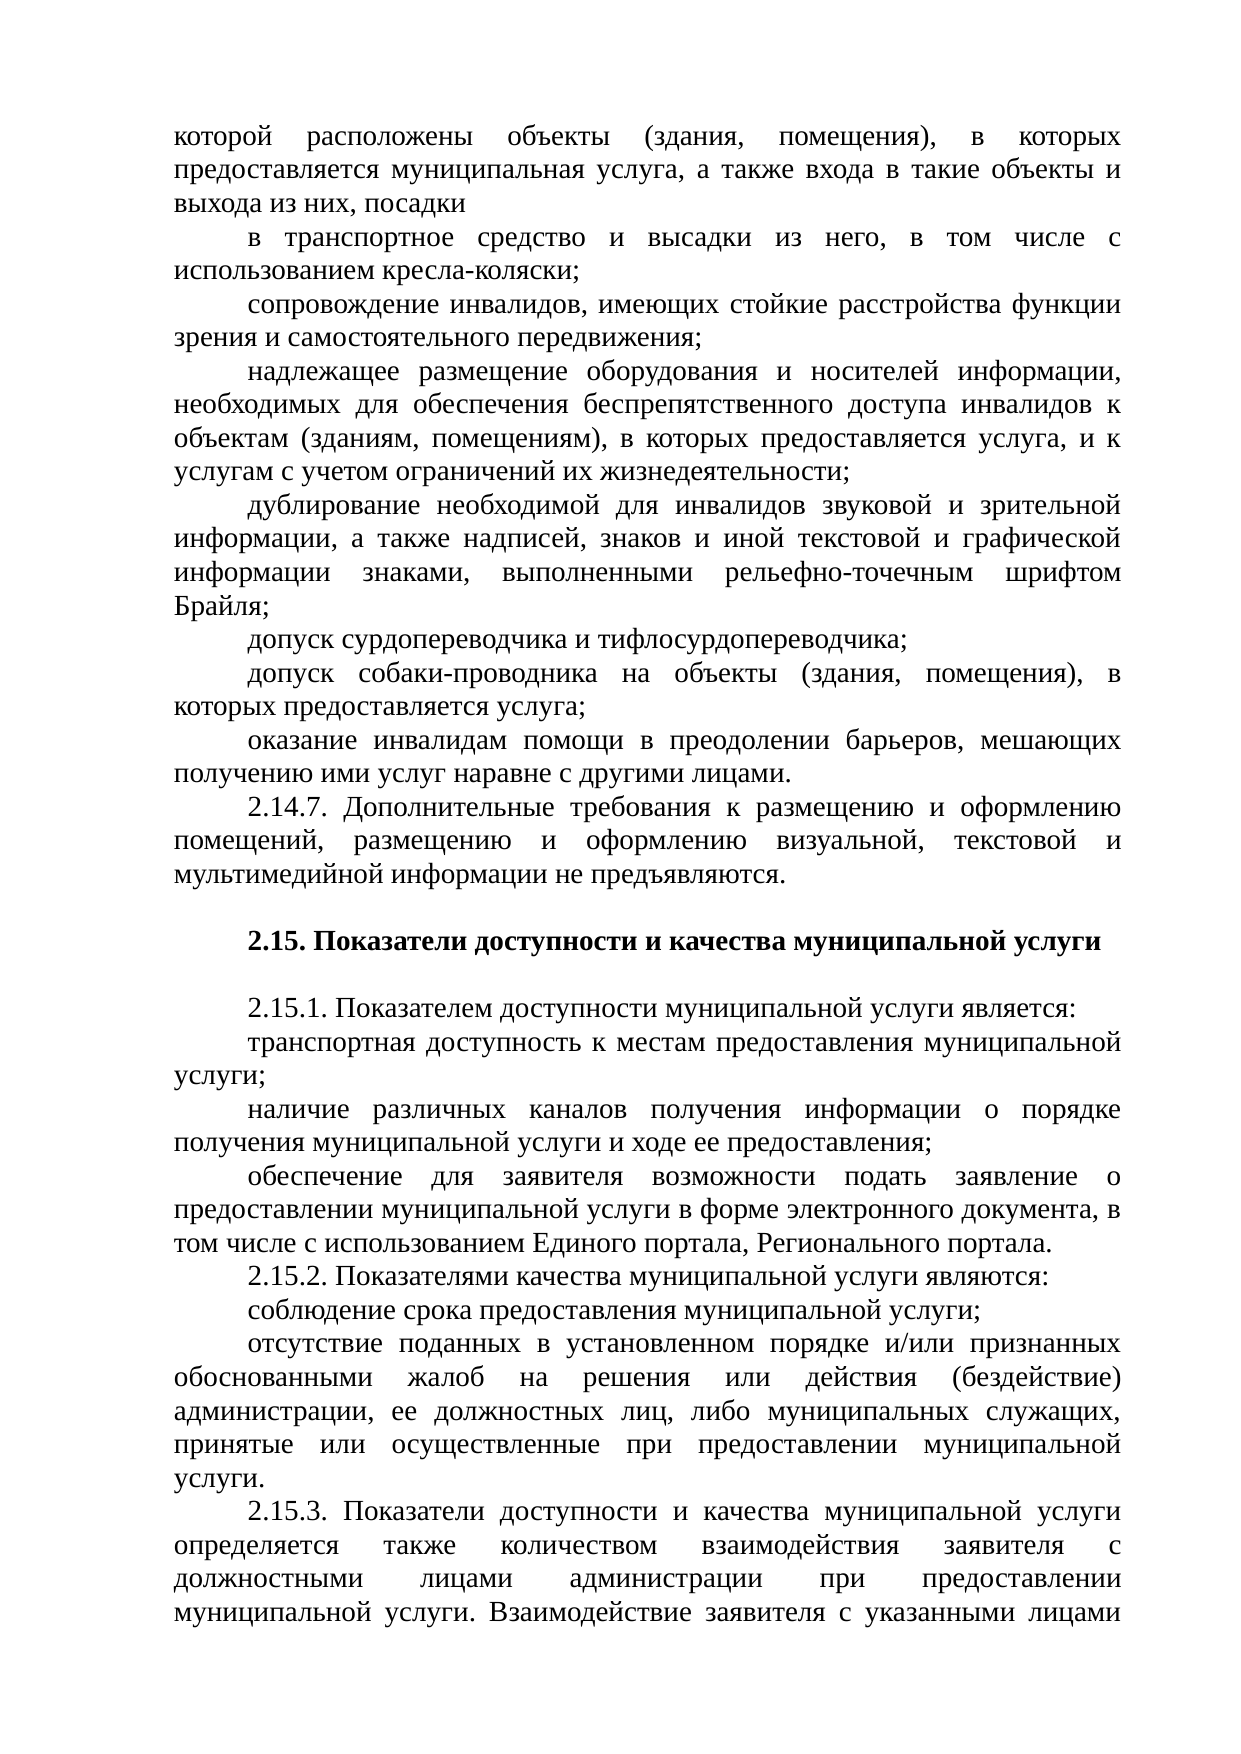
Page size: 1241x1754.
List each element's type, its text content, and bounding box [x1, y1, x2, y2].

text дублирование необходимой для инвалидов звуковой и зрительной информации, а также надписей, знаков и иной текстовой и графической информации знаками, выполненными рельефно-точечным шрифтом Брайля; [174, 487, 1122, 621]
text сопровождение инвалидов, имеющих стойкие расстройства функции зрения и самостоятельного передвижения; [174, 286, 1122, 353]
text 2.15.3. Показатели доступности и качества муниципальной услуги определяется также количеством взаимодействия заявителя с должностными лицами администрации при предоставлении муниципальной услуги. Взаимодействие заявителя с указанными лицами [174, 1493, 1122, 1627]
text отсутствие поданных в установленном порядке и/или признанных обоснованными жалоб на решения или действия (бездействие) администрации, ее должностных лиц, либо муниципальных служащих, принятые или осуществленные при предоставлении муниципальной услуги. [174, 1326, 1122, 1493]
text в транспортное средство и высадки из него, в том числе с использованием кресла-коляски; [174, 219, 1122, 286]
text допуск сурдопереводчика и тифлосурдопереводчика; [174, 621, 1122, 655]
text соблюдение срока предоставления муниципальной услуги; [174, 1292, 1122, 1326]
text 2.14.7. Дополнительные требования к размещению и оформлению помещений, размещению и оформлению визуальной, текстовой и мультимедийной информации не предъявляются. [174, 789, 1122, 889]
text оказание инвалидам помощи в преодолении барьеров, мешающих получению ими услуг наравне с другими лицами. [174, 722, 1122, 789]
text обеспечение для заявителя возможности подать заявление о предоставлении муниципальной услуги в форме электронного документа, в том числе с использованием Единого портала, Регионального портала. [174, 1158, 1122, 1258]
text 2.15. Показатели доступности и качества муниципальной услуги [174, 923, 1122, 957]
text наличие различных каналов получения информации о порядке получения муниципальной услуги и ходе ее предоставления; [174, 1091, 1122, 1158]
text надлежащее размещение оборудования и носителей информации, необходимых для обеспечения беспрепятственного доступа инвалидов к объектам (зданиям, помещениям), в которых предоставляется услуга, и к услугам с учетом ограничений их жизнедеятельности; [174, 353, 1122, 487]
text транспортная доступность к местам предоставления муниципальной услуги; [174, 1024, 1122, 1091]
text которой расположены объекты (здания, помещения), в которых предоставляется муниципальная услуга, а также входа в такие объекты и выхода из них, посадки [174, 118, 1122, 219]
text 2.15.1. Показателем доступности муниципальной услуги является: [174, 990, 1122, 1024]
text допуск собаки-проводника на объекты (здания, помещения), в которых предоставляется услуга; [174, 655, 1122, 722]
text 2.15.2. Показателями качества муниципальной услуги являются: [174, 1258, 1122, 1292]
